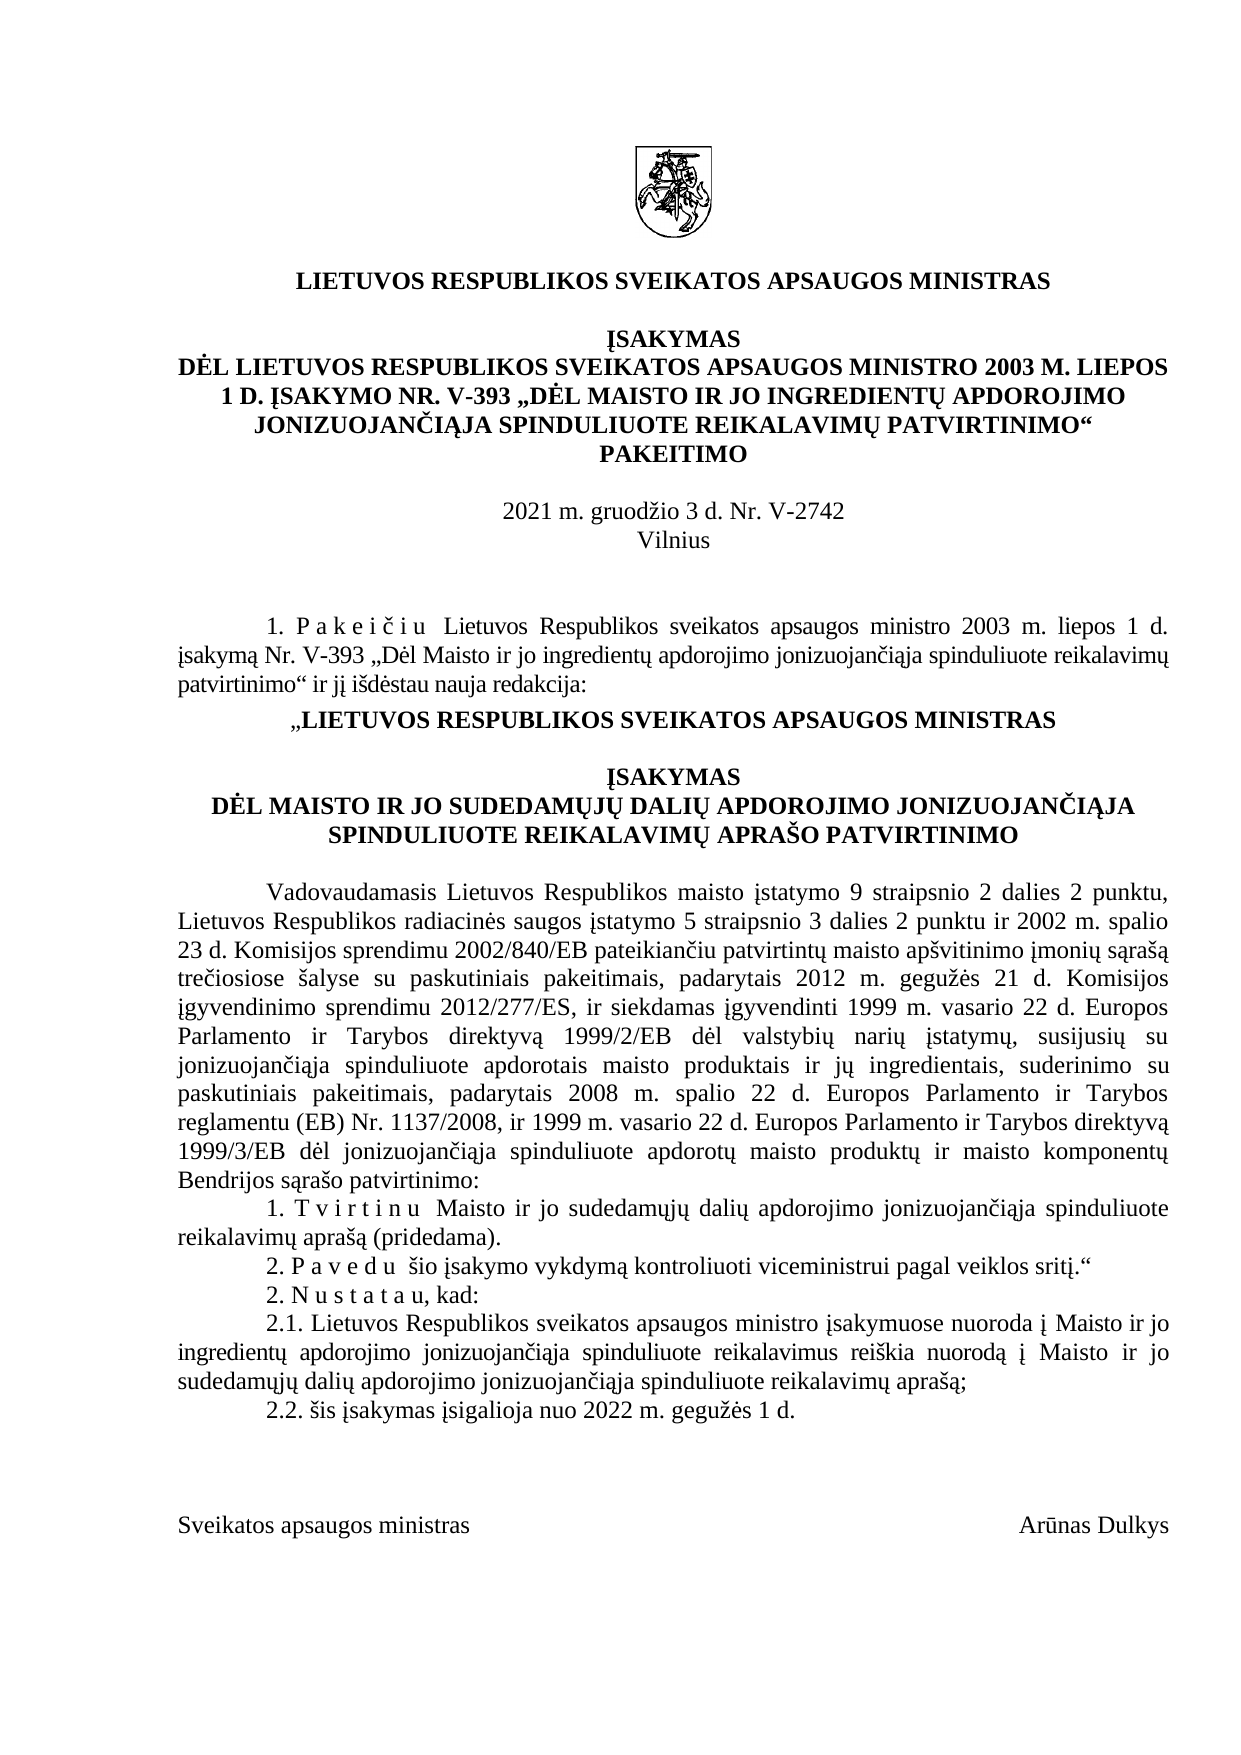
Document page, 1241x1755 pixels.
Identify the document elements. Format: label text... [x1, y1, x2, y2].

text DĖL MAISTO IR JO SUDEDAMŲJŲ DALIŲ APDOROJIMO JONIZUOJANČIĄJA SPINDULIUOTE REIKALAVIMŲ APRAŠO PATVIRTINIMO [177, 791, 1169, 848]
text „LIETUVOS RESPUBLIKOS SVEIKATOS APSAUGOS MINISTRAS [177, 705, 1169, 733]
text Sveikatos apsaugos ministras Arūnas Dulkys [177, 1510, 1169, 1538]
text LIETUVOS RESPUBLIKOS SVEIKATOS APSAUGOS MINISTRAS [177, 266, 1169, 295]
text DĖL Lietuvos Respublikos sveikatos apsaugos ministro 2003 m. liepos 1 d. įsakymO Nr. V-393 „Dėl Maisto ir jo ingredientų apdorojimo jonizuojančiąja spinduliuote reikalavimų patvirtinimo“ PAKEITIMO [177, 352, 1169, 467]
text 2.1. Lietuvos Respublikos sveikatos apsaugos ministro įsakymuose nuoroda į Maisto ir jo ingredientų apdorojimo jonizuojančiąja spinduliuote reikalavimus reiškia nuorodą į Maisto ir jo sudedamųjų dalių apdorojimo jonizuojančiąja spinduliuote reikalavimų aprašą; [177, 1308, 1169, 1395]
text 1. Pakeičiu Lietuvos Respublikos sveikatos apsaugos ministro 2003 m. liepos 1 d. įsakymą Nr. V-393 „Dėl Maisto ir jo ingredientų apdorojimo jonizuojančiąja spinduliuote reikalavimų patvirtinimo“ ir jį išdėstau nauja redakcija: [177, 611, 1169, 697]
text ĮSAKYMAS [177, 762, 1169, 791]
text 2. Nustatau, kad: [177, 1280, 1169, 1308]
text 2.2. šis įsakymas įsigalioja nuo 2022 m. gegužės 1 d. [177, 1395, 1169, 1423]
text 1. Tvirtinu Maisto ir jo sudedamųjų dalių apdorojimo jonizuojančiąja spinduliuote reikalavimų aprašą (pridedama). [177, 1193, 1169, 1251]
text ĮSAKYMAS [177, 324, 1169, 352]
text 2021 m. gruodžio 3 d. Nr. V-2742 [177, 496, 1169, 525]
text Vadovaudamasis Lietuvos Respublikos maisto įstatymo 9 straipsnio 2 dalies 2 punktu, Lietuvos Respublikos radiacinės saugos įstatymo 5 straipsnio 3 dalies 2 punktu ir 2002 m. spalio 23 d. Komisijos sprendimu 2002/840/EB pateikiančiu patvirtintų maisto apšvitinimo įmonių sąrašą trečiosiose šalyse su paskutiniais pakeitimais, padarytais 2012 m. gegužės 21 d. Komisijos įgyvendinimo sprendimu 2012/277/ES, ir siekdamas įgyvendinti 1999 m. vasario 22 d. Europos Parlamento ir Tarybos direktyvą 1999/2/EB dėl valstybių narių įstatymų, susijusių su jonizuojančiąja spinduliuote apdorotais maisto produktais ir jų ingredientais, suderinimo su paskutiniais pakeitimais, padarytais 2008 m. spalio 22 d. Europos Parlamento ir Tarybos reglamentu (EB) Nr. 1137/2008, ir 1999 m. vasario 22 d. Europos Parlamento ir Tarybos direktyvą 1999/3/EB dėl jonizuojančiąja spinduliuote apdorotų maisto produktų ir maisto komponentų Bendrijos sąrašo patvirtinimo: [177, 877, 1169, 1193]
text 2. Pavedu šio įsakymo vykdymą kontroliuoti viceministrui pagal veiklos sritį.“ [177, 1251, 1169, 1280]
text Vilnius [177, 525, 1169, 554]
